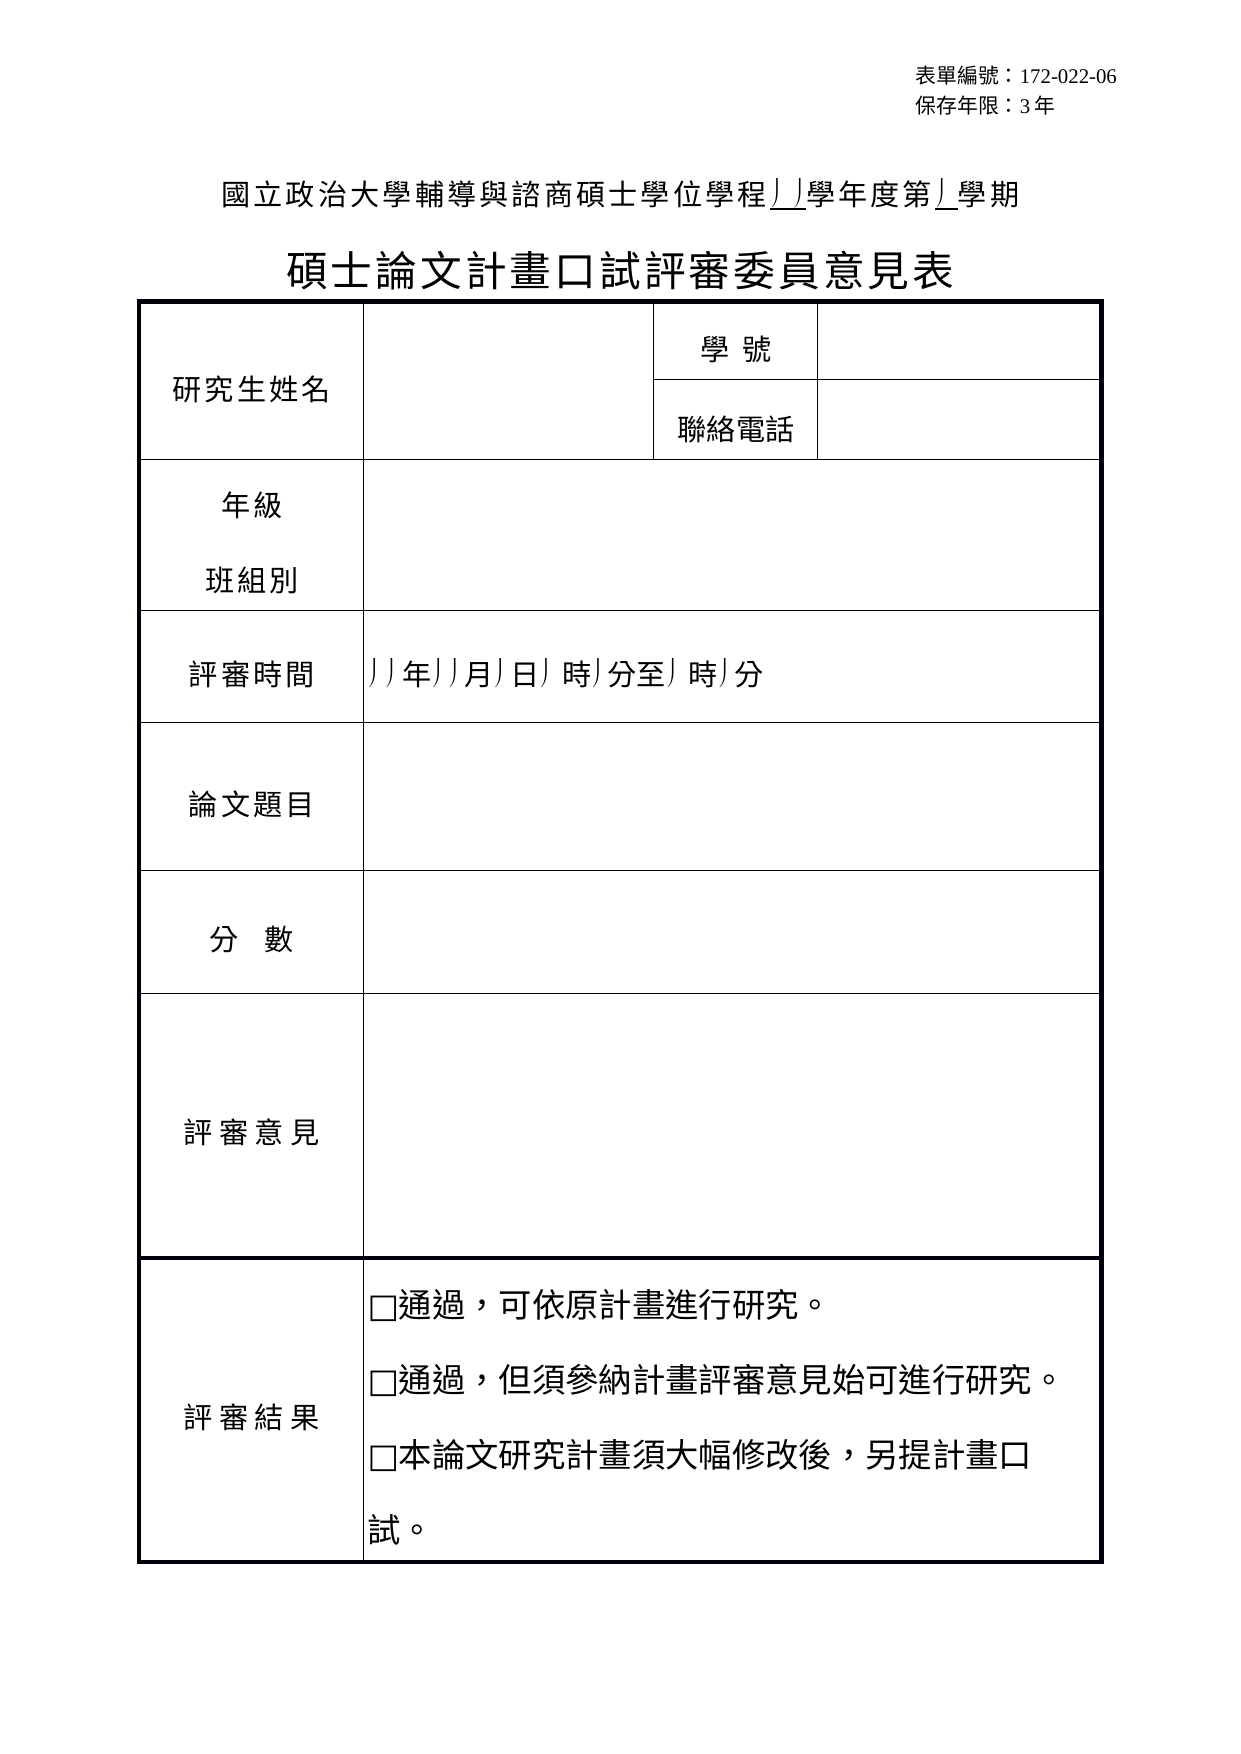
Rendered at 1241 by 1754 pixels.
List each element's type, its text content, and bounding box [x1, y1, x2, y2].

table_header 研究生姓名 [141, 304, 363, 458]
table_cell [364, 460, 1099, 609]
table_cell [364, 723, 1099, 870]
table_cell 評 審 結 果 [141, 1260, 363, 1559]
table_cell [364, 994, 1099, 1256]
table_cell 評 審 意 見 [141, 994, 363, 1256]
table_cell 聯絡電話 [654, 380, 817, 458]
text 碩士論文計畫口試評審委員意見表 [118, 224, 1122, 299]
table_cell 論文題目 [141, 723, 363, 870]
table_cell 分 數 [141, 871, 363, 993]
table_header 學 號 [654, 304, 817, 379]
table_header [364, 304, 653, 458]
table_header [818, 304, 1099, 379]
table_cell □通過，可依原計畫進行研究。 □通過，但須參納計畫評審意見始可進行研究。 □本論文研究計畫須大幅修改後，另提計畫口試。 [364, 1260, 1099, 1559]
table_cell 評審時間 [141, 611, 363, 722]
table_cell   年  月 日 時 分至 時 分 [364, 611, 1099, 722]
table_cell 年級 班組別 [141, 460, 363, 609]
table_cell [364, 871, 1099, 993]
text 國立政治大學輔導與諮商碩士學位學程 學年度第 學期 [118, 149, 1122, 224]
table_cell [818, 380, 1099, 458]
